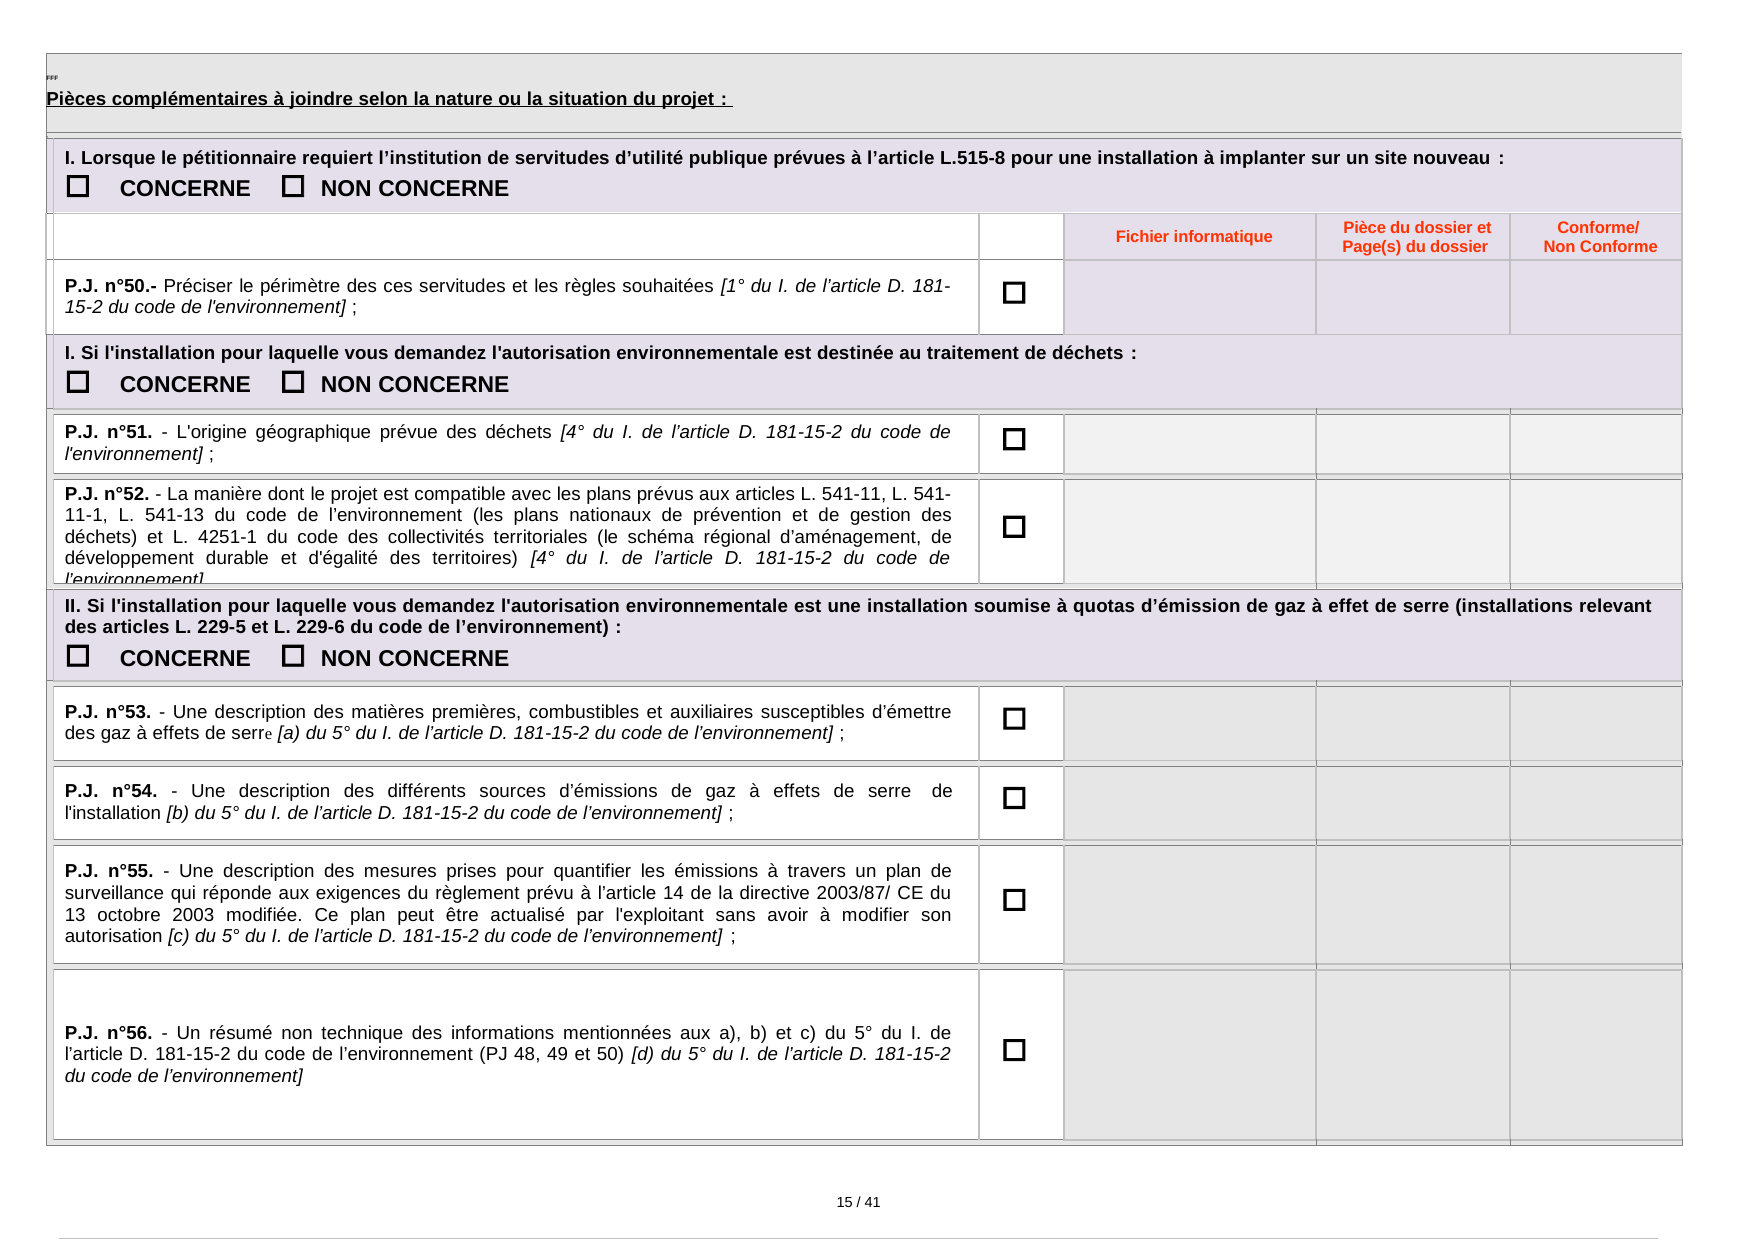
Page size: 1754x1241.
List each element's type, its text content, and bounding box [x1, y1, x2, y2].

table_cell [47, 681, 1316, 686]
table_cell [1317, 261, 1509, 334]
table_cell [1511, 767, 1681, 839]
table_cell [47, 409, 1316, 414]
table_cell [47, 214, 53, 259]
table_cell [1065, 971, 1315, 1139]
table_cell [47, 479, 53, 583]
table_cell [1317, 682, 1510, 686]
table_cell [1511, 965, 1682, 969]
table_cell II. Si l'installation pour laquelle vous demandez l'autorisation environnementale est une installation soumise à quotas d’émission de gaz à effet de serre (installations relevant des articles L. 229-5 et L. 229-6 du code de l’environnement) :  CONCERNE  NON CONCERNE [54, 590, 1681, 680]
table_cell [47, 260, 53, 334]
table_cell [1511, 682, 1682, 686]
table_cell [1317, 846, 1509, 963]
table_cell P.J. n°51. - L'origine géographique prévue des déchets [4° du I. de l’article D. 181-15-2 du code de l'environnement] ; [54, 415, 978, 473]
table_cell Fichier informatique [1065, 214, 1315, 259]
table_cell  [980, 767, 1063, 839]
table_cell [1511, 1141, 1682, 1145]
table_cell [1511, 409, 1682, 414]
table_cell Conforme/ Non Conforme [1511, 214, 1681, 259]
table_cell [1511, 261, 1681, 334]
table_cell [54, 214, 978, 259]
table_cell [47, 969, 53, 1139]
table_cell [1065, 261, 1315, 334]
table_cell [1317, 1141, 1510, 1145]
table_cell [1511, 475, 1682, 479]
table_cell P.J. n°53. - Une description des matières premières, combustibles et auxiliaires susceptibles d’émettre des gaz à effets de serre [a) du 5° du I. de l’article D. 181-15-2 du code de l’environnement] ; [54, 687, 978, 760]
table_cell [47, 845, 53, 963]
table_cell [47, 1139, 1316, 1145]
table_cell [1511, 415, 1681, 473]
table_cell [1511, 687, 1681, 760]
table_cell P.J. n°50.- Préciser le périmètre des ces servitudes et les règles souhaitées [1° du I. de l’article D. 181-15-2 du code de l'environnement] ; [54, 260, 978, 334]
table_cell Pièce du dossier et Page(s) du dossier [1317, 214, 1509, 259]
table_cell FFF Pièces complémentaires à joindre selon la nature ou la situation du projet : [47, 54, 1682, 132]
table_cell I. Si l'installation pour laquelle vous demandez l'autorisation environnementale est destinée au traitement de déchets :  CONCERNE  NON CONCERNE [54, 335, 1681, 408]
table_cell [1317, 480, 1509, 583]
table_cell  [980, 415, 1063, 473]
table_cell P.J. n°52. - La manière dont le projet est compatible avec les plans prévus aux articles L. 541-11, L. 541-11-1, L. 541-13 du code de l’environnement (les plans nationaux de prévention et de gestion des déchets) et L. 4251-1 du code des collectivités territoriales (le schéma régional d’aménagement, de développement durable et d'égalité des territoires) [4° du I. de l’article D. 181-15-2 du code de l’environnement] [54, 480, 978, 583]
table_cell [1317, 584, 1510, 588]
table_cell [47, 839, 1316, 845]
table_cell [1511, 841, 1682, 845]
table_cell P.J. n°56. - Un résumé non technique des informations mentionnées aux a), b) et c) du 5° du I. de l’article D. 181-15-2 du code de l’environnement (PJ 48, 49 et 50) [d) du 5° du I. de l’article D. 181-15-2 du code de l’environnement] [54, 970, 978, 1139]
table_cell [1511, 971, 1681, 1139]
table_cell [47, 760, 1316, 766]
table_cell [1317, 971, 1509, 1139]
table_cell I. Lorsque le pétitionnaire requiert l’institution de servitudes d’utilité publique prévues à l’article L.515-8 pour une installation à implanter sur un site nouveau :  CONCERNE  NON CONCERNE [54, 139, 1681, 212]
table_cell [1065, 480, 1315, 583]
table_cell  [980, 687, 1063, 760]
table_cell P.J. n°54. - Une description des différents sources d’émissions de gaz à effets de serre de l'installation [b) du 5° du I. de l’article D. 181-15-2 du code de l’environnement] ; [54, 767, 978, 839]
table_cell [47, 686, 53, 760]
table_cell [1065, 687, 1315, 760]
table_cell [1080, 133, 1316, 138]
table_cell  [980, 970, 1063, 1139]
table_cell [1064, 133, 1080, 138]
table_cell ` [47, 133, 1064, 138]
table_cell [1317, 965, 1510, 969]
table_cell  [980, 480, 1063, 583]
table_cell [1065, 415, 1315, 473]
table_cell [47, 414, 53, 473]
table_cell [1317, 841, 1510, 845]
table_cell [47, 590, 53, 680]
table_cell [980, 214, 1063, 259]
table_cell P.J. n°55. - Une description des mesures prises pour quantifier les émissions à travers un plan de surveillance qui réponde aux exigences du règlement prévu à l’article 14 de la directive 2003/87/ CE du 13 octobre 2003 modifiée. Ce plan peut être actualisé par l'exploitant sans avoir à modifier son autorisation [c) du 5° du I. de l’article D. 181-15-2 du code de l’environnement] ; [54, 846, 978, 963]
table_cell [1316, 133, 1510, 138]
table_cell [47, 766, 53, 839]
table_cell [1317, 415, 1509, 473]
table_cell [1065, 846, 1315, 963]
table_cell [1511, 761, 1682, 766]
table_cell [1317, 475, 1510, 479]
table_cell [47, 139, 53, 212]
table_cell [1317, 761, 1510, 766]
table_cell [47, 583, 1316, 588]
table_cell  [980, 260, 1063, 334]
table_cell [1317, 687, 1509, 760]
table_cell [1317, 767, 1509, 839]
table_cell [47, 963, 1316, 969]
table_cell [47, 473, 1316, 479]
table_cell [1511, 480, 1681, 583]
table_cell [1317, 410, 1510, 414]
table_cell [1511, 846, 1681, 963]
table_cell  [980, 846, 1063, 963]
table_cell [1511, 584, 1682, 588]
table_cell [47, 335, 53, 408]
table_cell [1065, 767, 1315, 839]
table_cell [1510, 132, 1682, 138]
